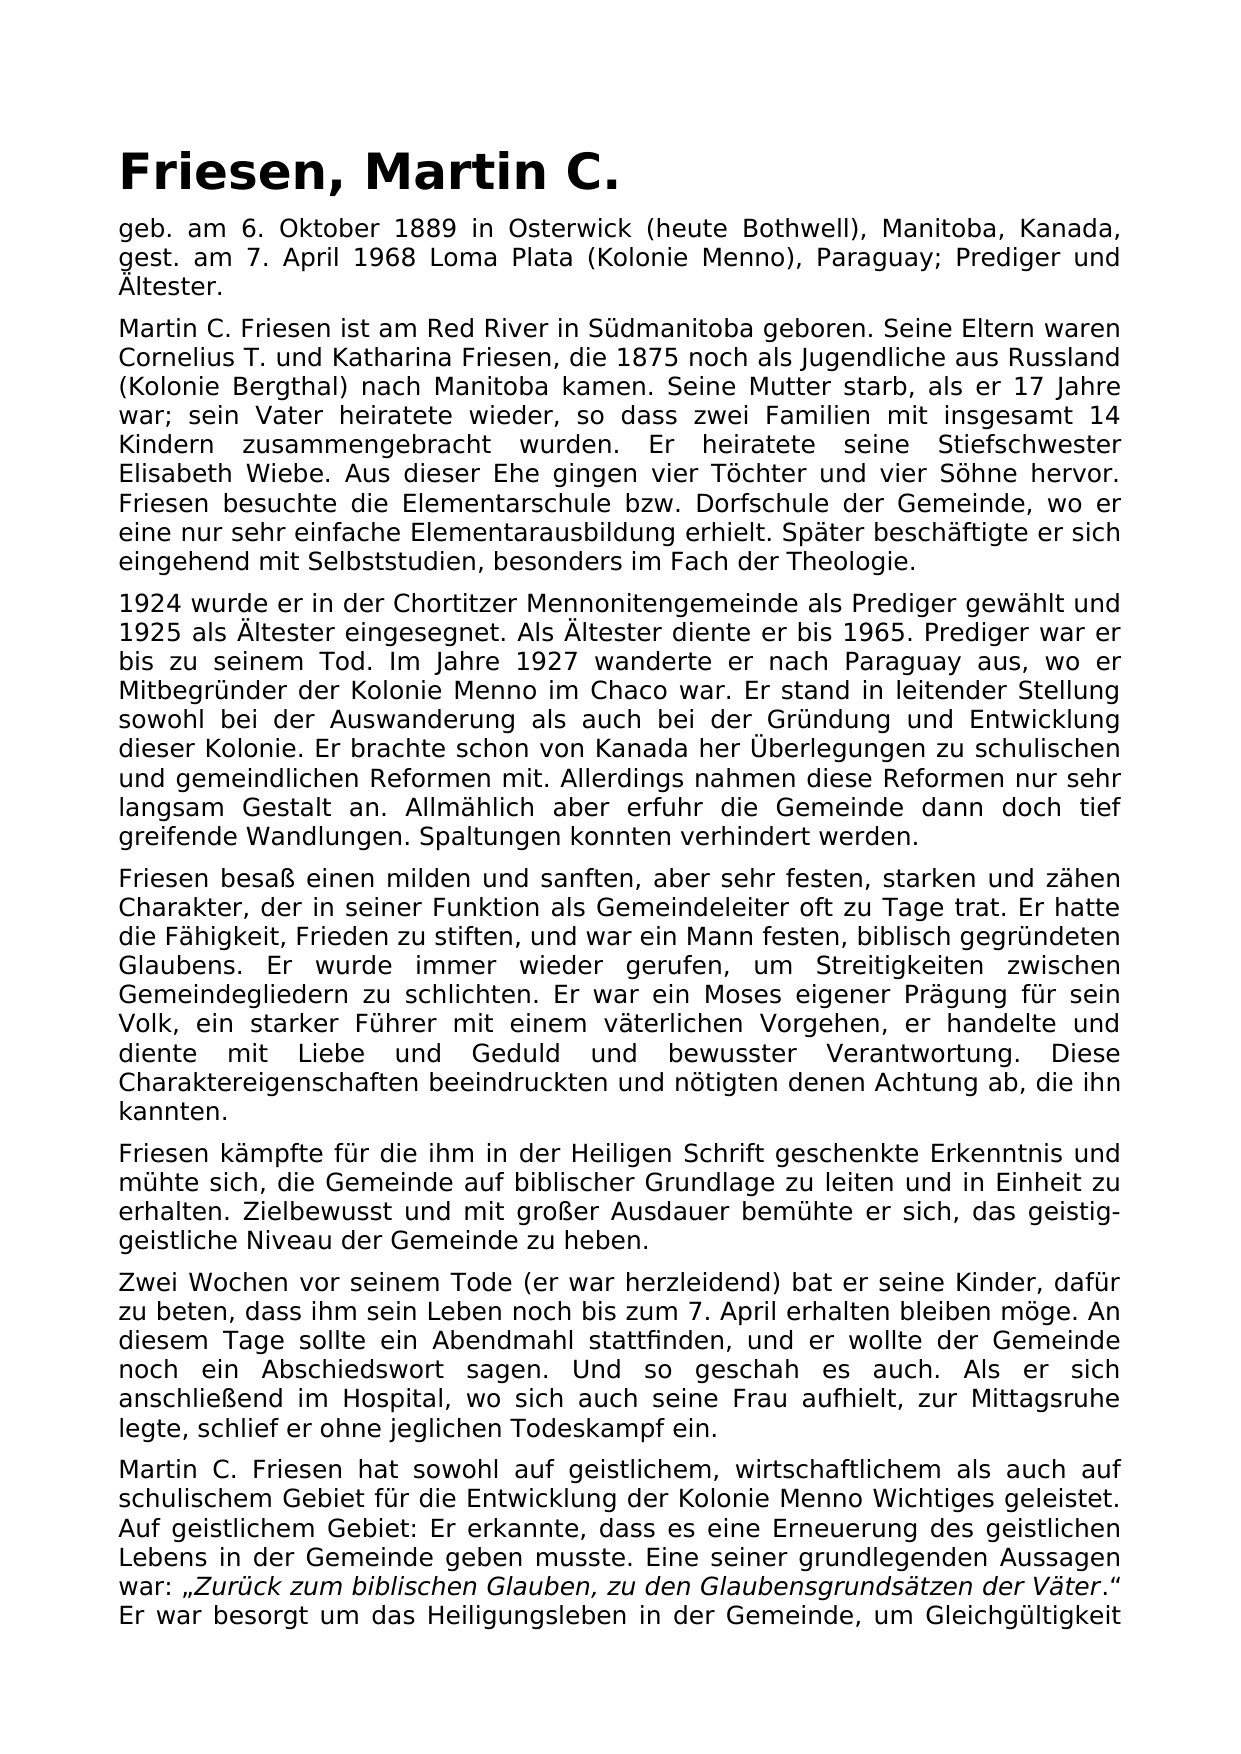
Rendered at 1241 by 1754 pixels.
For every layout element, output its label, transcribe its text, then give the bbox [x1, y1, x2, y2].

text Martin C. Friesen hat sowohl auf geistlichem, wirtschaftlichem als auch auf schulischem Gebiet für die Entwicklung der Kolonie Menno Wichtiges geleistet. Auf geistlichem Gebiet: Er erkannte, dass es eine Erneuerung des geistlichen Lebens in der Gemeinde geben musste. Eine seiner grundlegenden Aussagen war: „Zurück zum biblischen Glauben, zu den Glaubensgrundsätzen der Väter.“ Er war besorgt um das Heiligungsleben in der Gemeinde, um Gleichgültigkeit [118, 1456, 1122, 1631]
text 1924 wurde er in der Chortitzer Mennonitengemeinde als Prediger gewählt und 1925 als Ältester eingesegnet. Als Ältester diente er bis 1965. Prediger war er bis zu seinem Tod. Im Jahre 1927 wanderte er nach Paraguay aus, wo er Mitbegründer der Kolonie Menno im Chaco war. Er stand in leitender Stellung sowohl bei der Auswanderung als auch bei der Gründung und Entwicklung dieser Kolonie. Er brachte schon von Kanada her Überlegungen zu schulischen und gemeindlichen Reformen mit. Allerdings nahmen diese Reformen nur sehr langsam Gestalt an. Allmählich aber erfuhr die Gemeinde dann doch tief greifende Wandlungen. Spaltungen konnten verhindert werden. [118, 589, 1122, 851]
text Zwei Wochen vor seinem Tode (er war herzleidend) bat er seine Kinder, dafür zu beten, dass ihm sein Leben noch bis zum 7. April erhalten bleiben möge. An diesem Tage sollte ein Abendmahl stattfinden, und er wollte der Gemeinde noch ein Abschiedswort sagen. Und so geschah es auch. Als er sich anschließend im Hospital, wo sich auch seine Frau aufhielt, zur Mittagsruhe legte, schlief er ohne jeglichen Todeskampf ein. [118, 1268, 1122, 1443]
text Friesen besaß einen milden und sanften, aber sehr festen, starken und zähen Charakter, der in seiner Funktion als Gemeindeleiter oft zu Tage trat. Er hatte die Fähigkeit, Frieden zu stiften, und war ein Mann festen, biblisch gegründeten Glaubens. Er wurde immer wieder gerufen, um Streitigkeiten zwischen Gemeindegliedern zu schlichten. Er war ein Moses eigener Prägung für sein Volk, ein starker Führer mit einem väterlichen Vorgehen, er handelte und diente mit Liebe und Geduld und bewusster Verantwortung. Diese Charaktereigenschaften beeindruckten und nötigten denen Achtung ab, die ihn kannten. [118, 864, 1122, 1126]
text Martin C. Friesen ist am Red River in Südmanitoba geboren. Seine Eltern waren Cornelius T. und Katharina Friesen, die 1875 noch als Jugendliche aus Russland (Kolonie Bergthal) nach Manitoba kamen. Seine Mutter starb, als er 17 Jahre war; sein Vater heiratete wieder, so dass zwei Familien mit insgesamt 14 Kindern zusammengebracht wurden. Er heiratete seine Stiefschwester Elisabeth Wiebe. Aus dieser Ehe gingen vier Töchter und vier Söhne hervor. Friesen besuchte die Elementarschule bzw. Dorfschule der Gemeinde, wo er eine nur sehr einfache Elementarausbildung erhielt. Später beschäftigte er sich eingehend mit Selbststudien, besonders im Fach der Theologie. [118, 314, 1122, 576]
text geb. am 6. Oktober 1889 in Osterwick (heute Bothwell), Manitoba, Kanada, gest. am 7. April 1968 Loma Plata (Kolonie Menno), Paraguay; Prediger und Ältester. [118, 214, 1122, 301]
subtitle Friesen, Martin C. [118, 143, 1122, 201]
text Friesen kämpfte für die ihm in der Heiligen Schrift geschenkte Erkenntnis und mühte sich, die Gemeinde auf biblischer Grundlage zu leiten und in Einheit zu erhalten. Zielbewusst und mit großer Ausdauer bemühte er sich, das geistig-geistliche Niveau der Gemeinde zu heben. [118, 1139, 1122, 1256]
